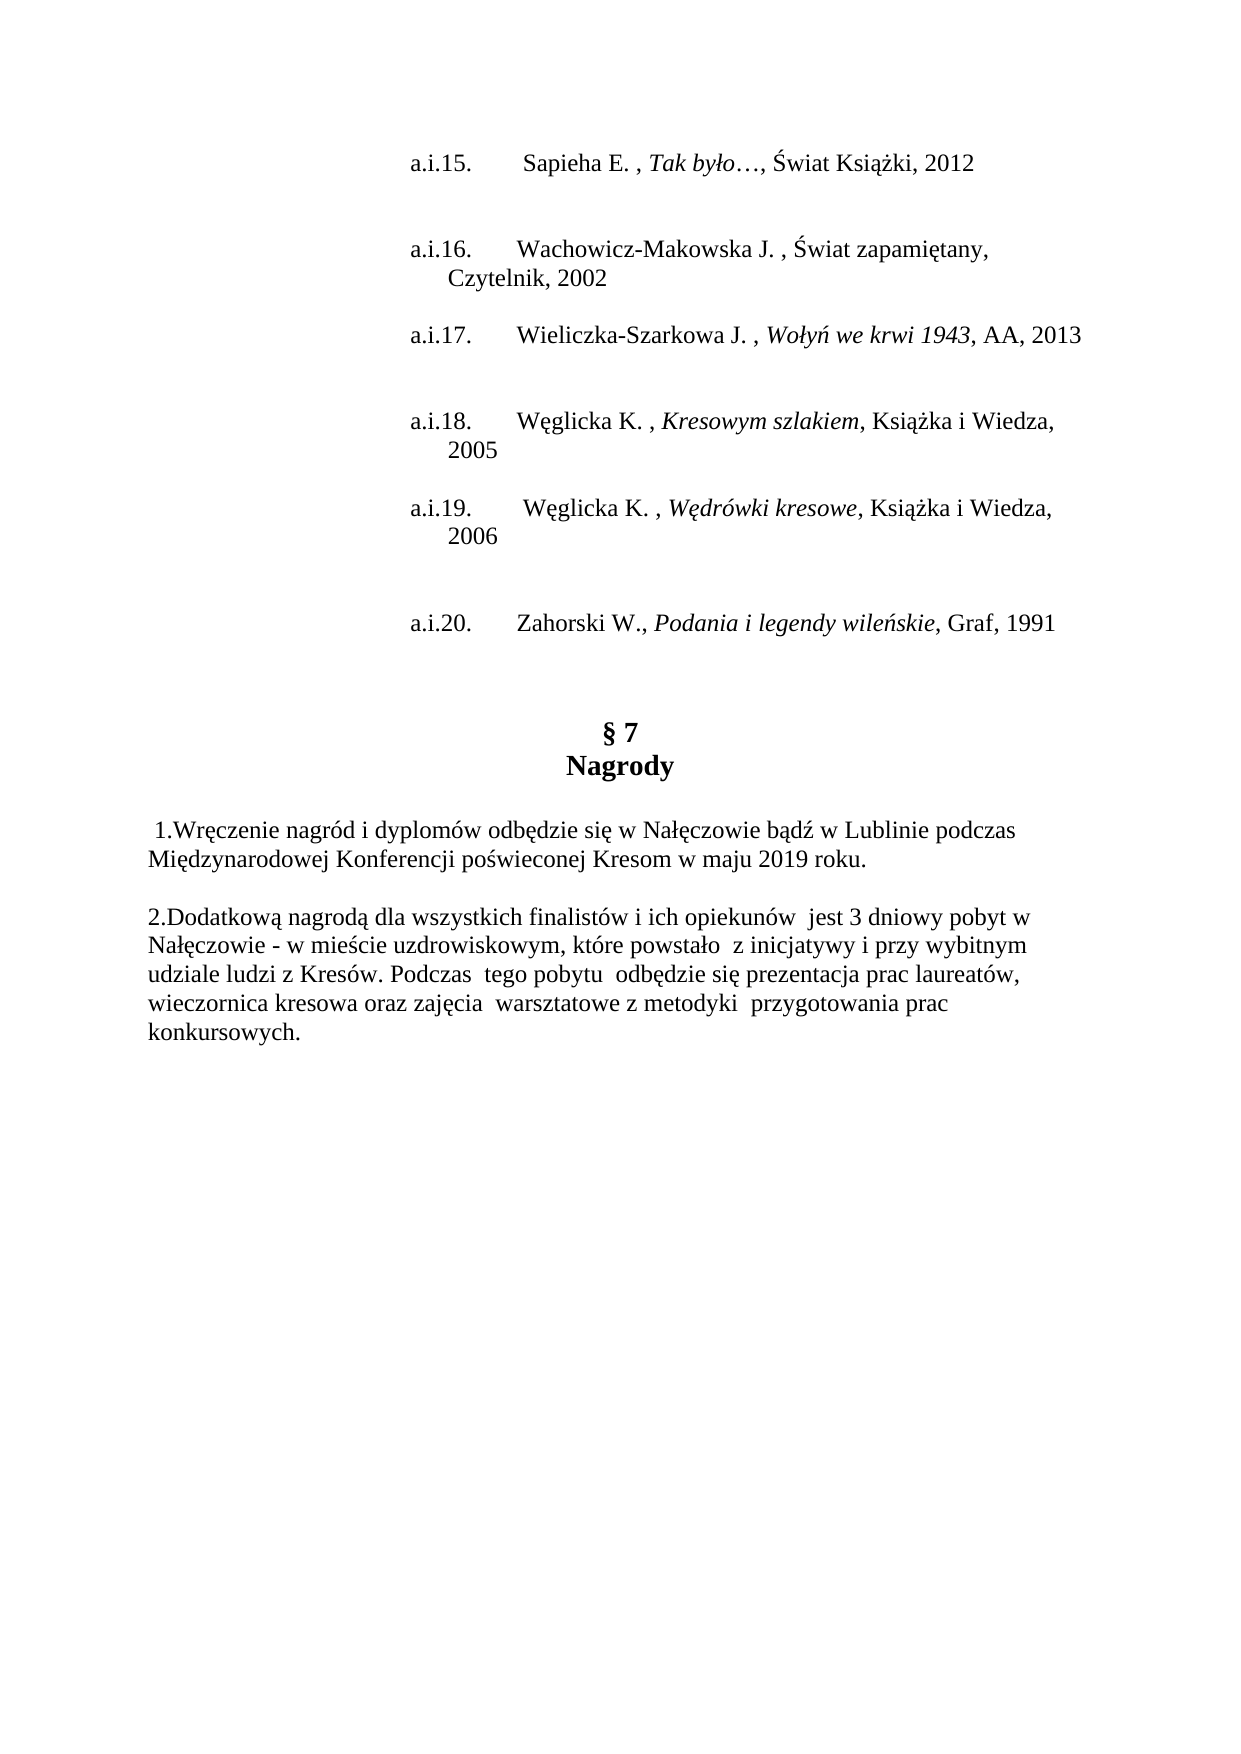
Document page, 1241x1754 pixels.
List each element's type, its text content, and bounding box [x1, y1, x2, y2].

list Sapieha E. , Tak było…, Świat Książki, 2012 [410, 148, 1093, 176]
text 1.Wręczenie nagród i dyplomów odbędzie się w Nałęczowie bądź w Lublinie podczas Międzynarodowej Konferencji poświeconej Kresom w maju 2019 roku. [148, 815, 1093, 873]
list Węglicka K. , Kresowym szlakiem, Książka i Wiedza, 2005 [410, 406, 1093, 464]
list Wachowicz-Makowska J. , Świat zapamiętany, Czytelnik, 2002 [410, 234, 1093, 291]
text Nagrody [148, 748, 1093, 782]
text 2.Dodatkową nagrodą dla wszystkich finalistów i ich opiekunów jest 3 dniowy pobyt w Nałęczowie - w mieście uzdrowiskowym, które powstało z inicjatywy i przy wybitnym udziale ludzi z Kresów. Podczas tego pobytu odbędzie się prezentacja prac laureatów, wieczornica kresowa oraz zajęcia warsztatowe z metodyki przygotowania prac konkursowych. [148, 902, 1093, 1045]
text § 7 [148, 715, 1093, 748]
list Węglicka K. , Wędrówki kresowe, Książka i Wiedza, 2006 [410, 493, 1093, 550]
list Wieliczka-Szarkowa J. , Wołyń we krwi 1943, AA, 2013 [410, 320, 1093, 349]
list Zahorski W., Podania i legendy wileńskie, Graf, 1991 [410, 608, 1093, 636]
